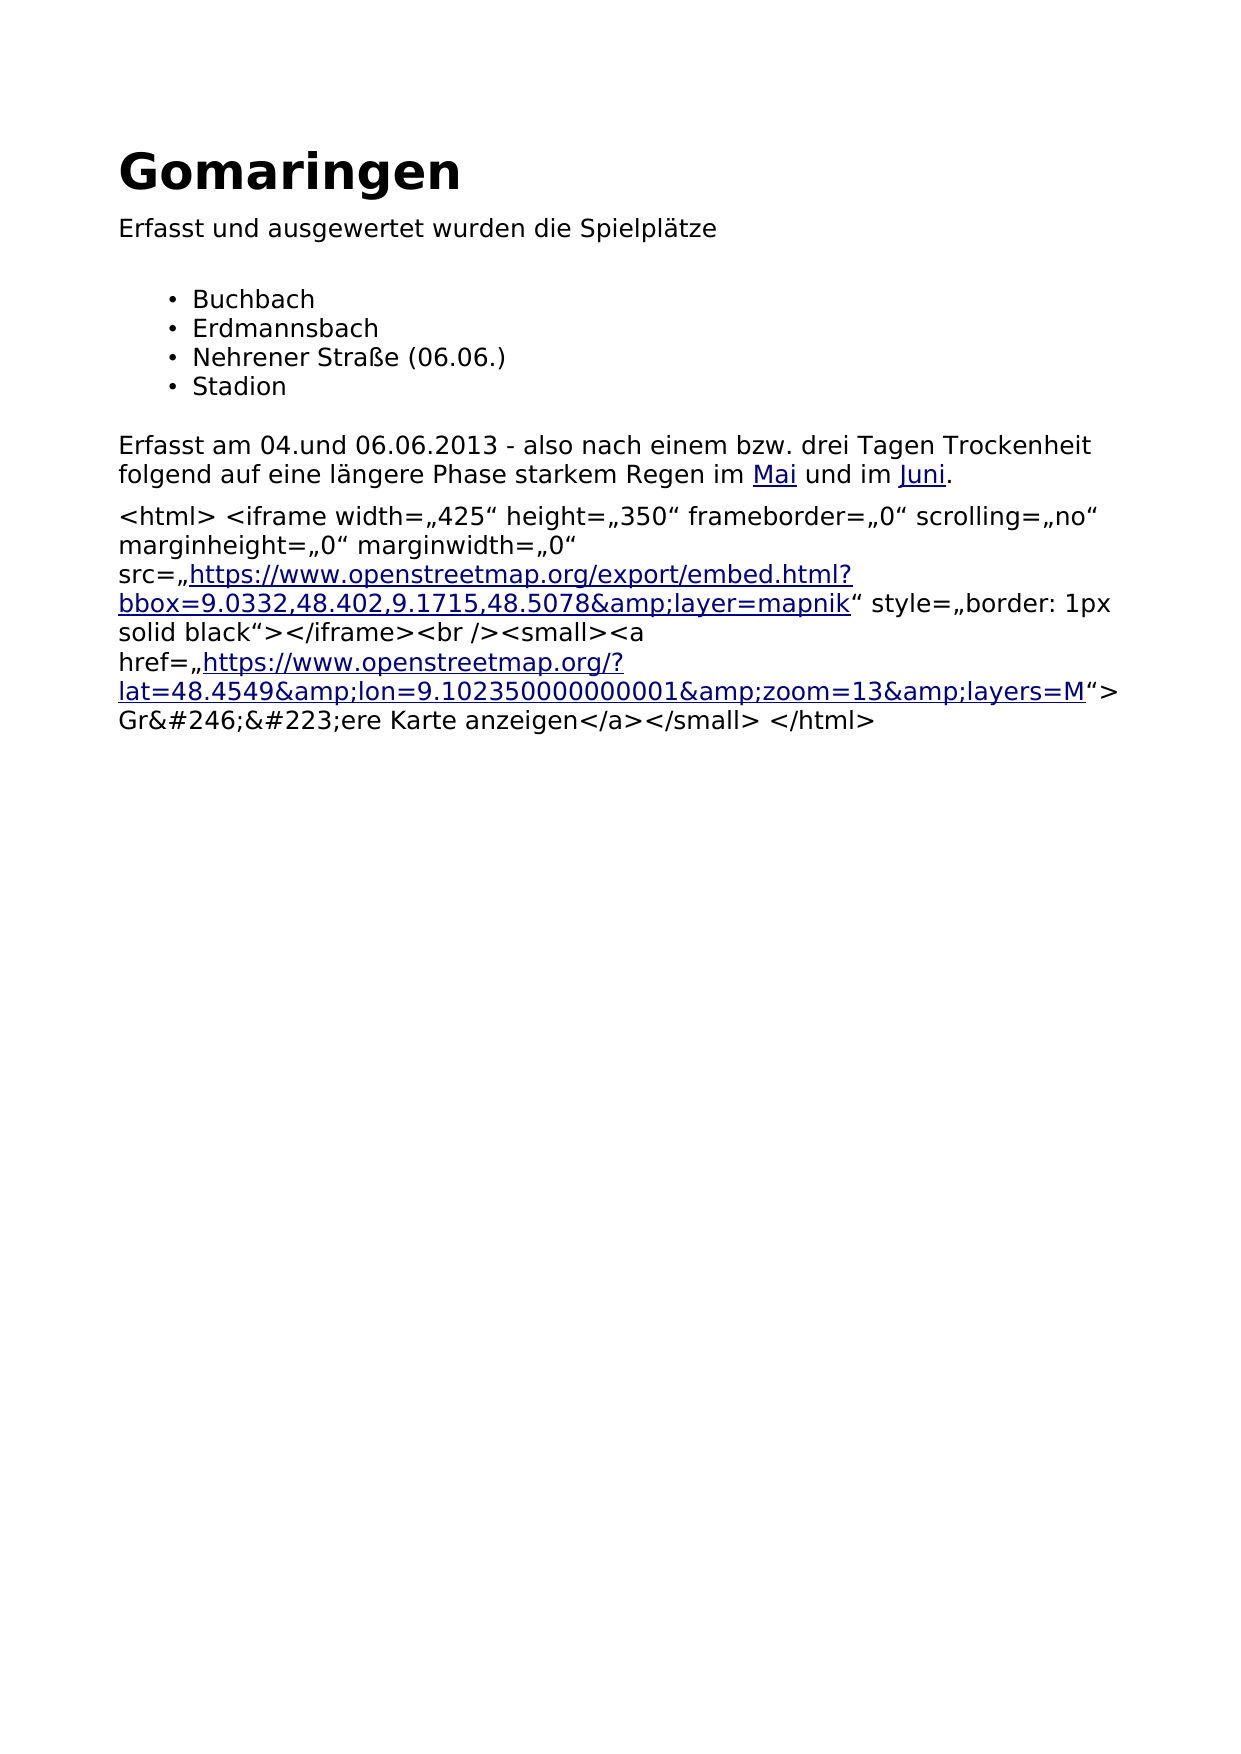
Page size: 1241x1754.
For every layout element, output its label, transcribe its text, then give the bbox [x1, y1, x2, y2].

list Stadion [177, 372, 1122, 402]
text <html> <iframe width=„425“ height=„350“ frameborder=„0“ scrolling=„no“ marginheight=„0“ marginwidth=„0“ src=„https://www.openstreetmap.org/export/embed.html?bbox=9.0332,48.402,9.1715,48.5078&amp;layer=mapnik“ style=„border: 1px solid black“></iframe><br /><small><a href=„https://www.openstreetmap.org/?lat=48.4549&amp;lon=9.102350000000001&amp;zoom=13&amp;layers=M“>Gr&#246;&#223;ere Karte anzeigen</a></small> </html> [118, 502, 1122, 735]
list Nehrener Straße (06.06.) [177, 343, 1122, 372]
subtitle Gomaringen [118, 143, 1122, 201]
list Buchbach [177, 285, 1122, 314]
text Erfasst und ausgewertet wurden die Spielplätze [118, 214, 1122, 243]
list Erdmannsbach [177, 314, 1122, 343]
text Erfasst am 04.und 06.06.2013 - also nach einem bzw. drei Tagen Trockenheit folgend auf eine längere Phase starkem Regen im Mai und im Juni. [118, 431, 1122, 489]
